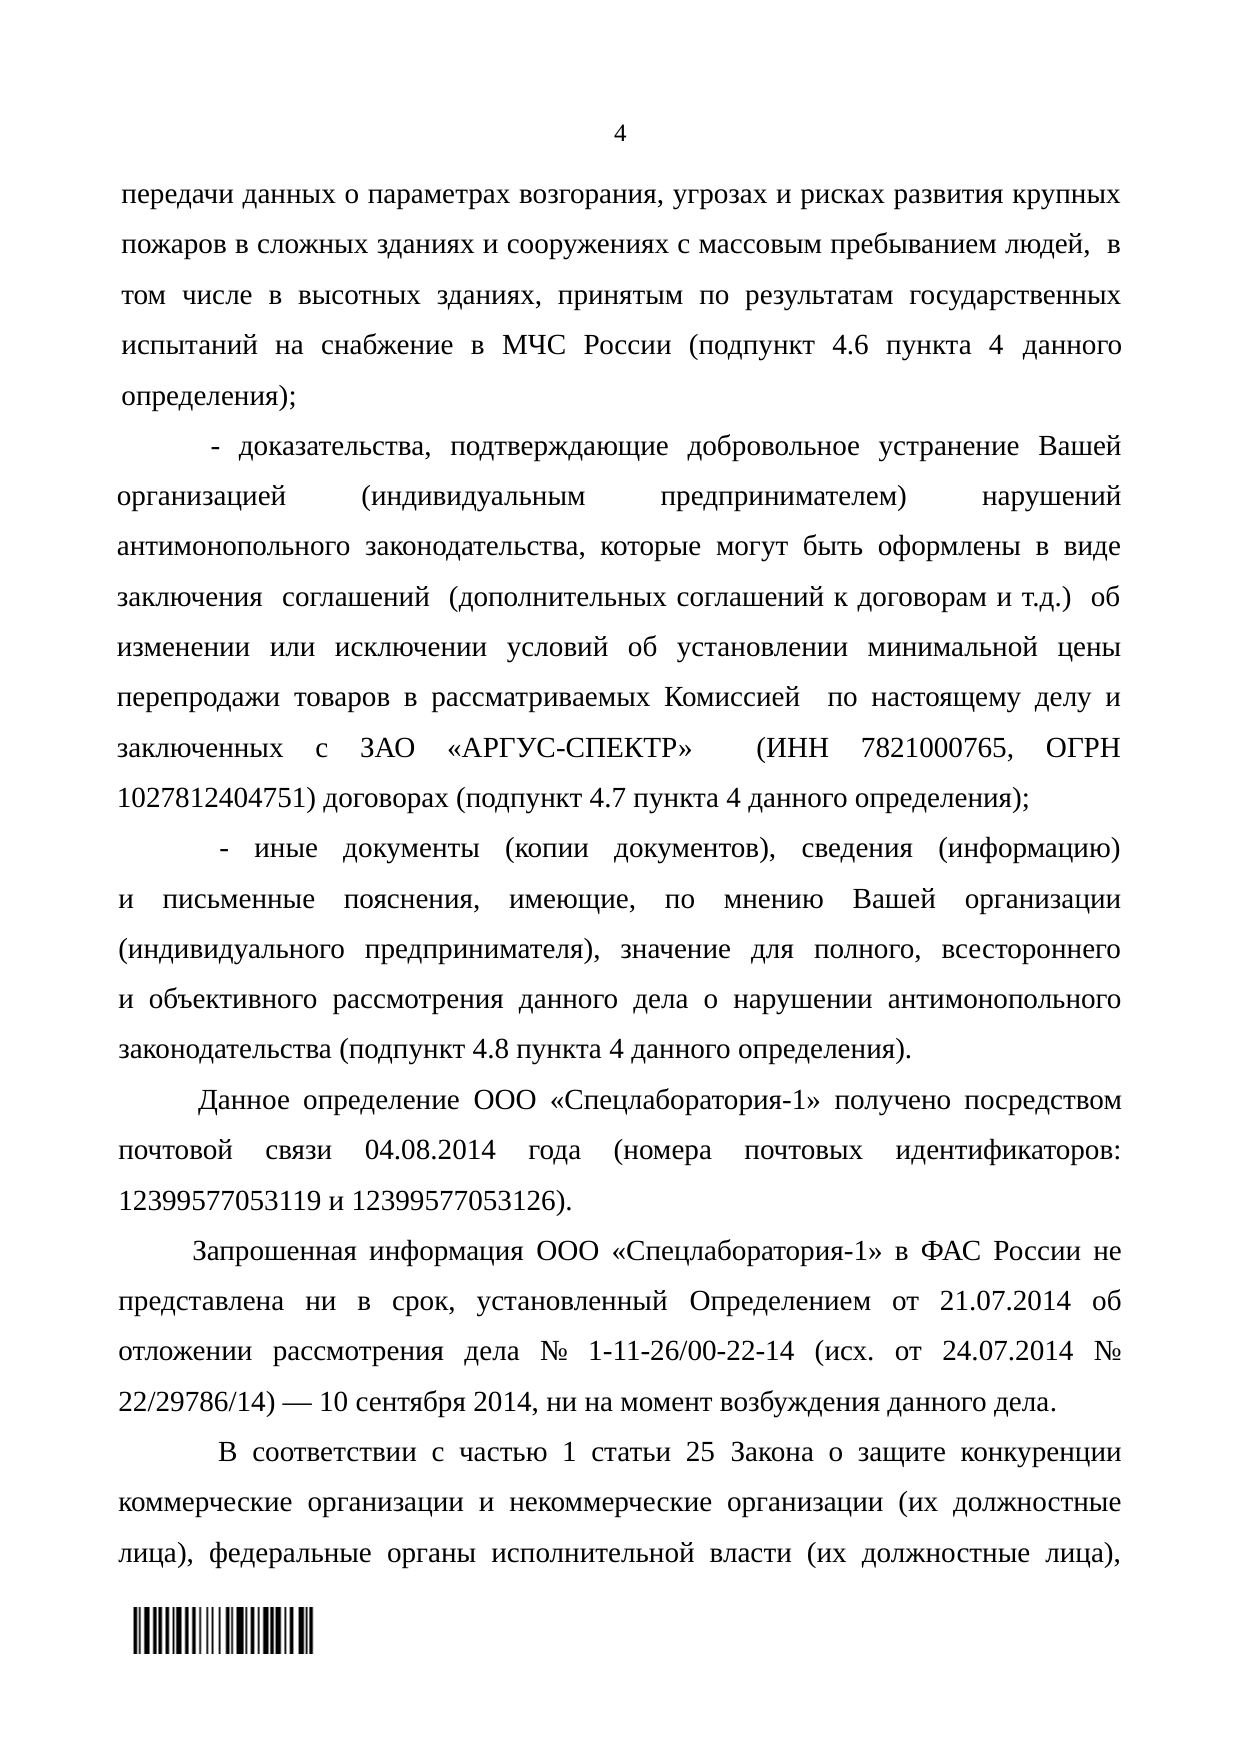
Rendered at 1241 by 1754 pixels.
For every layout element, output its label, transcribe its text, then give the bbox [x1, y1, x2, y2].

list Данное определение ООО «Спецлаборатория-1» получено посредством почтовой связи 04.08.2014 года (номера почтовых идентификаторов: 12399577053119 и 12399577053126). [117, 1082, 1122, 1216]
text В соответствии с частью 1 статьи 25 Закона о защите конкуренции коммерческие организации и некоммерческие организации (их должностные лица), федеральные органы исполнительной власти (их должностные лица), [118, 1434, 1122, 1568]
list передачи данных о параметрах возгорания, угрозах и рисках развития крупных пожаров в сложных зданиях и сооружениях с массовым пребыванием людей, в том числе в высотных зданиях, принятым по результатам государственных испытаний на снабжение в МЧС России (подпункт 4.6 пункта 4 данного определения); [121, 176, 1122, 411]
text - иные документы (копии документов), сведения (информацию) и письменные пояснения, имеющие, по мнению Вашей организации (индивидуального предпринимателя), значение для полного, всестороннего и объективного рассмотрения данного дела о нарушении антимонопольного законодательства (подпункт 4.8 пункта 4 данного определения). [118, 830, 1122, 1065]
list - доказательства, подтверждающие добровольное устранение Вашей организацией (индивидуальным предпринимателем) нарушений антимонопольного законодательства, которые могут быть оформлены в виде заключения соглашений (дополнительных соглашений к договорам и т.д.) об изменении или исключении условий об установлении минимальной цены перепродажи товаров в рассматриваемых Комиссией по настоящему делу и заключенных с ЗАО «АРГУС-СПЕКТР» (ИНН 7821000765, ОГРН 1027812404751) договорах (подпункт 4.7 пункта 4 данного определения); [117, 428, 1122, 814]
picture [118, 1607, 331, 1654]
text Запрошенная информация ООО «Спецлаборатория-1» в ФАС России не представлена ни в срок, установленный Определением от 21.07.2014 об отложении рассмотрения дела № 1-11-26/00-22-14 (исх. от 24.07.2014 № 22/29786/14) — 10 сентября 2014, ни на момент возбуждения данного дела. [118, 1233, 1122, 1417]
